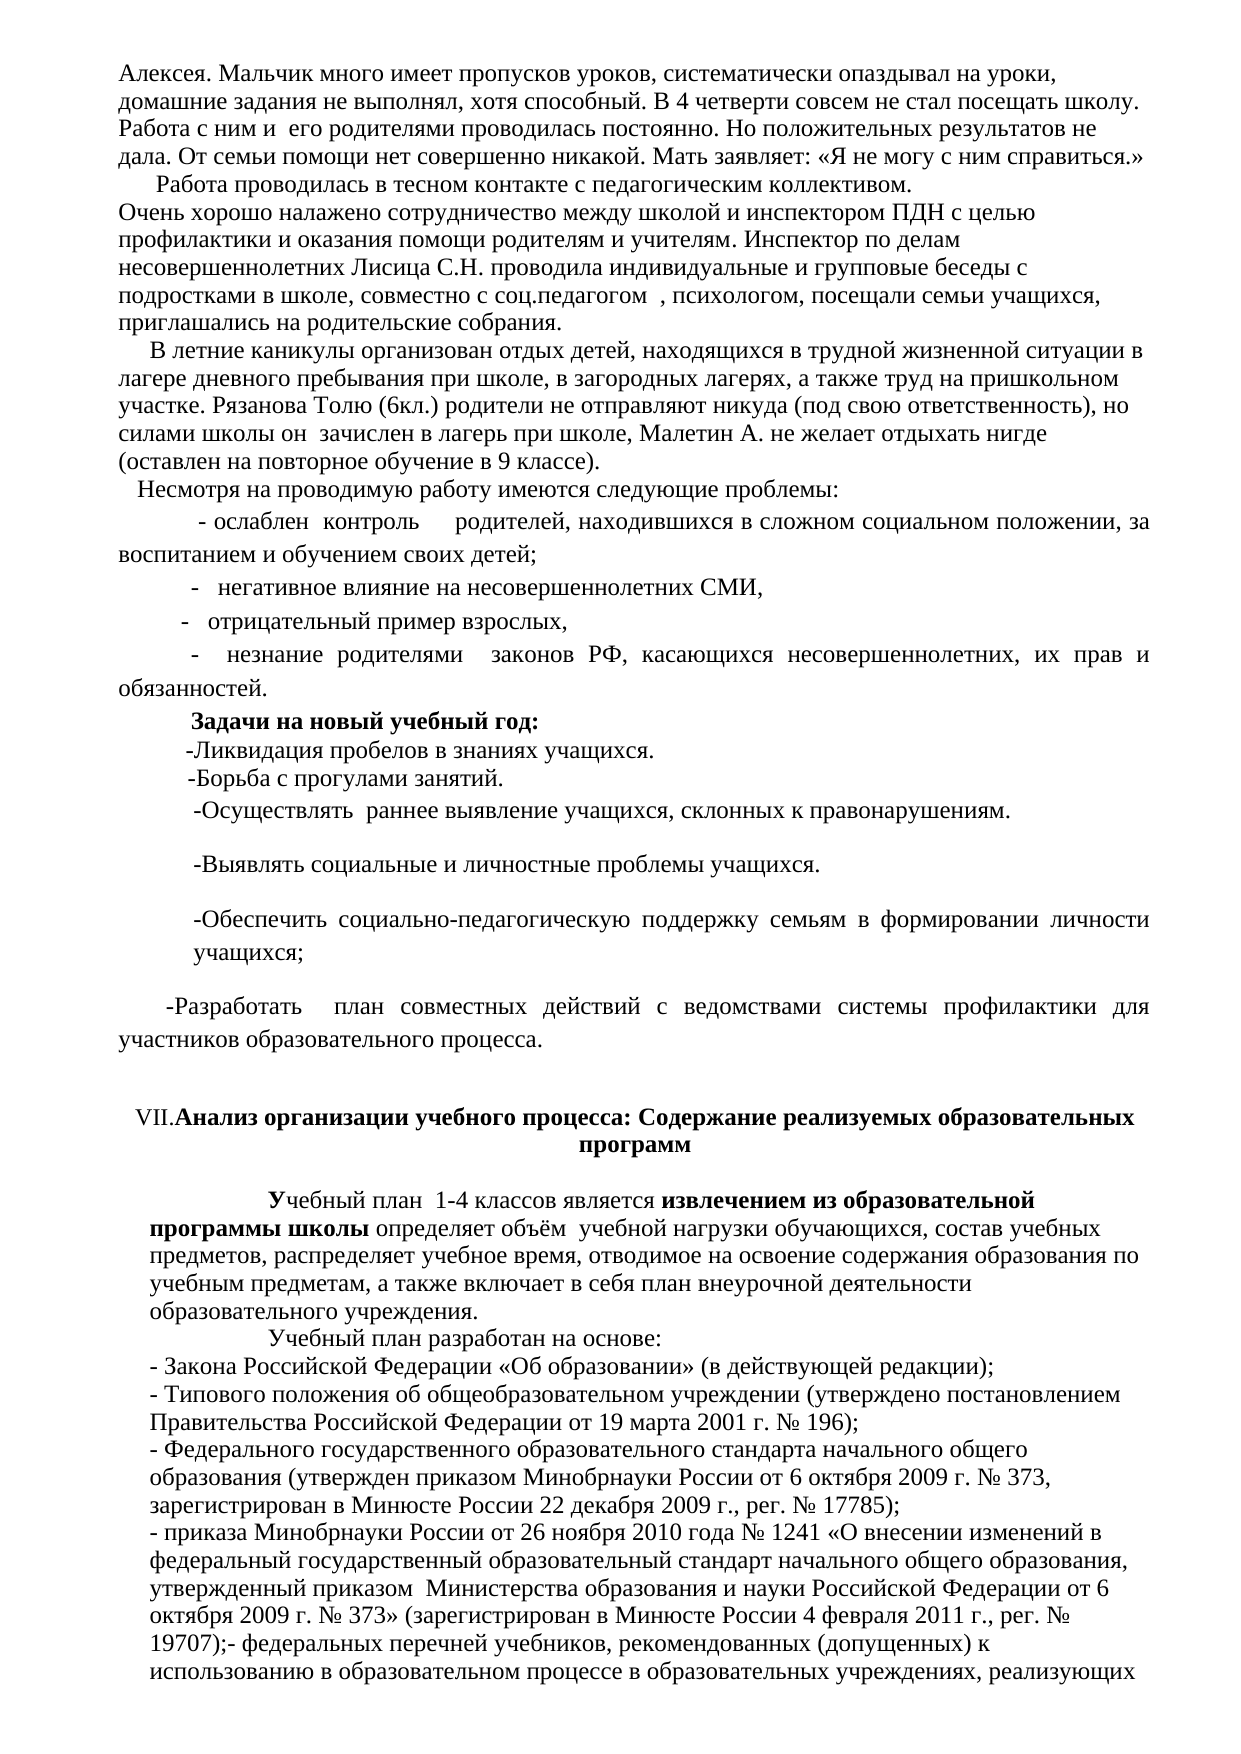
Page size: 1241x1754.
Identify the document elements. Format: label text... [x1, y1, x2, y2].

list -Выявлять социальные и личностные проблемы учащихся. [193, 846, 1151, 879]
list -Борьба с прогулами занятий. [162, 764, 1152, 792]
text Задачи на новый учебный год: [118, 703, 1151, 736]
text Очень хорошо налажено сотрудничество между школой и инспектором ПДН с целью профилактики и оказания помощи родителям и учителям. Инспектор по делам несовершеннолетних Лисица С.Н. проводила индивидуальные и групповые беседы с подростками в школе, совместно с соц.педагогом , психологом, посещали семьи учащихся, приглашались на родительские собрания. [118, 198, 1152, 336]
list Анализ организации учебного процесса: Содержание реализуемых образовательных программ [118, 1103, 1152, 1158]
list -Обеспечить социально-педагогическую поддержку семьям в формировании личности учащихся; [193, 901, 1151, 967]
text - незнание родителями законов РФ, касающихся несовершеннолетних, их прав и обязанностей. [118, 637, 1151, 703]
text - негативное влияние на несовершеннолетних СМИ, [118, 569, 1151, 602]
text - ослаблен контроль родителей, находившихся в сложном социальном положении, за воспитанием и обучением своих детей; [118, 503, 1151, 569]
text - отрицательный пример взрослых, [118, 603, 1151, 636]
list -Осуществлять раннее выявление учащихся, склонных к правонарушениям. [193, 792, 1151, 825]
text В летние каникулы организован отдых детей, находящихся в трудной жизненной ситуации в лагере дневного пребывания при школе, в загородных лагерях, а также труд на пришкольном участке. Рязанова Толю (6кл.) родители не отправляют никуда (под свою ответственность), но силами школы он зачислен в лагерь при школе, Малетин А. не желает отдыхать нигде (оставлен на повторное обучение в 9 классе). [118, 336, 1152, 475]
text Учебный план 1-4 классов является извлечением из образовательной программы школы определяет объём учебной нагрузки обучающихся, состав учебных предметов, распределяет учебное время, отводимое на освоение содержания образования по учебным предметам, а также включает в себя план внеурочной деятельности образовательного учреждения. Учебный план разработан на основе: - Закона Российской Федерации «Об образовании» (в действующей редакции); - Типового положения об общеобразовательном учреждении (утверждено постановлением Правительства Российской Федерации от 19 марта 2001 г. № 196); - Федерального государственного образовательного стандарта начального общего образования (утвержден приказом Минобрнауки России от 6 октября 2009 г. № 373, зарегистрирован в Минюсте России 22 декабря 2009 г., рег. № 17785); - приказа Минобрнауки России от 26 ноября 2010 года № 1241 «О внесении изменений в федеральный государственный образовательный стандарт начального общего образования, утвержденный приказом Министерства образования и науки Российской Федерации от 6 октября 2009 г. № 373» (зарегистрирован в Минюсте России 4 февраля 2011 г., рег. № 19707);- федеральных перечней учебников, рекомендованных (допущенных) к использованию в образовательном процессе в образовательных учреждениях, реализующих [149, 1186, 1152, 1685]
text Несмотря на проводимую работу имеются следующие проблемы: [118, 475, 1152, 502]
text Алексея. Мальчик много имеет пропусков уроков, систематически опаздывал на уроки, домашние задания не выполнял, хотя способный. В 4 четверти совсем не стал посещать школу. Работа с ним и его родителями проводилась постоянно. Но положительных результатов не дала. От семьи помощи нет совершенно никакой. Мать заявляет: «Я не могу с ним справиться.» [118, 59, 1152, 170]
list -Ликвидация пробелов в знаниях учащихся. [154, 736, 1152, 764]
text Работа проводилась в тесном контакте с педагогическим коллективом. [118, 170, 1152, 198]
list -Разработать план совместных действий с ведомствами системы профилактики для участников образовательного процесса. [118, 988, 1151, 1054]
